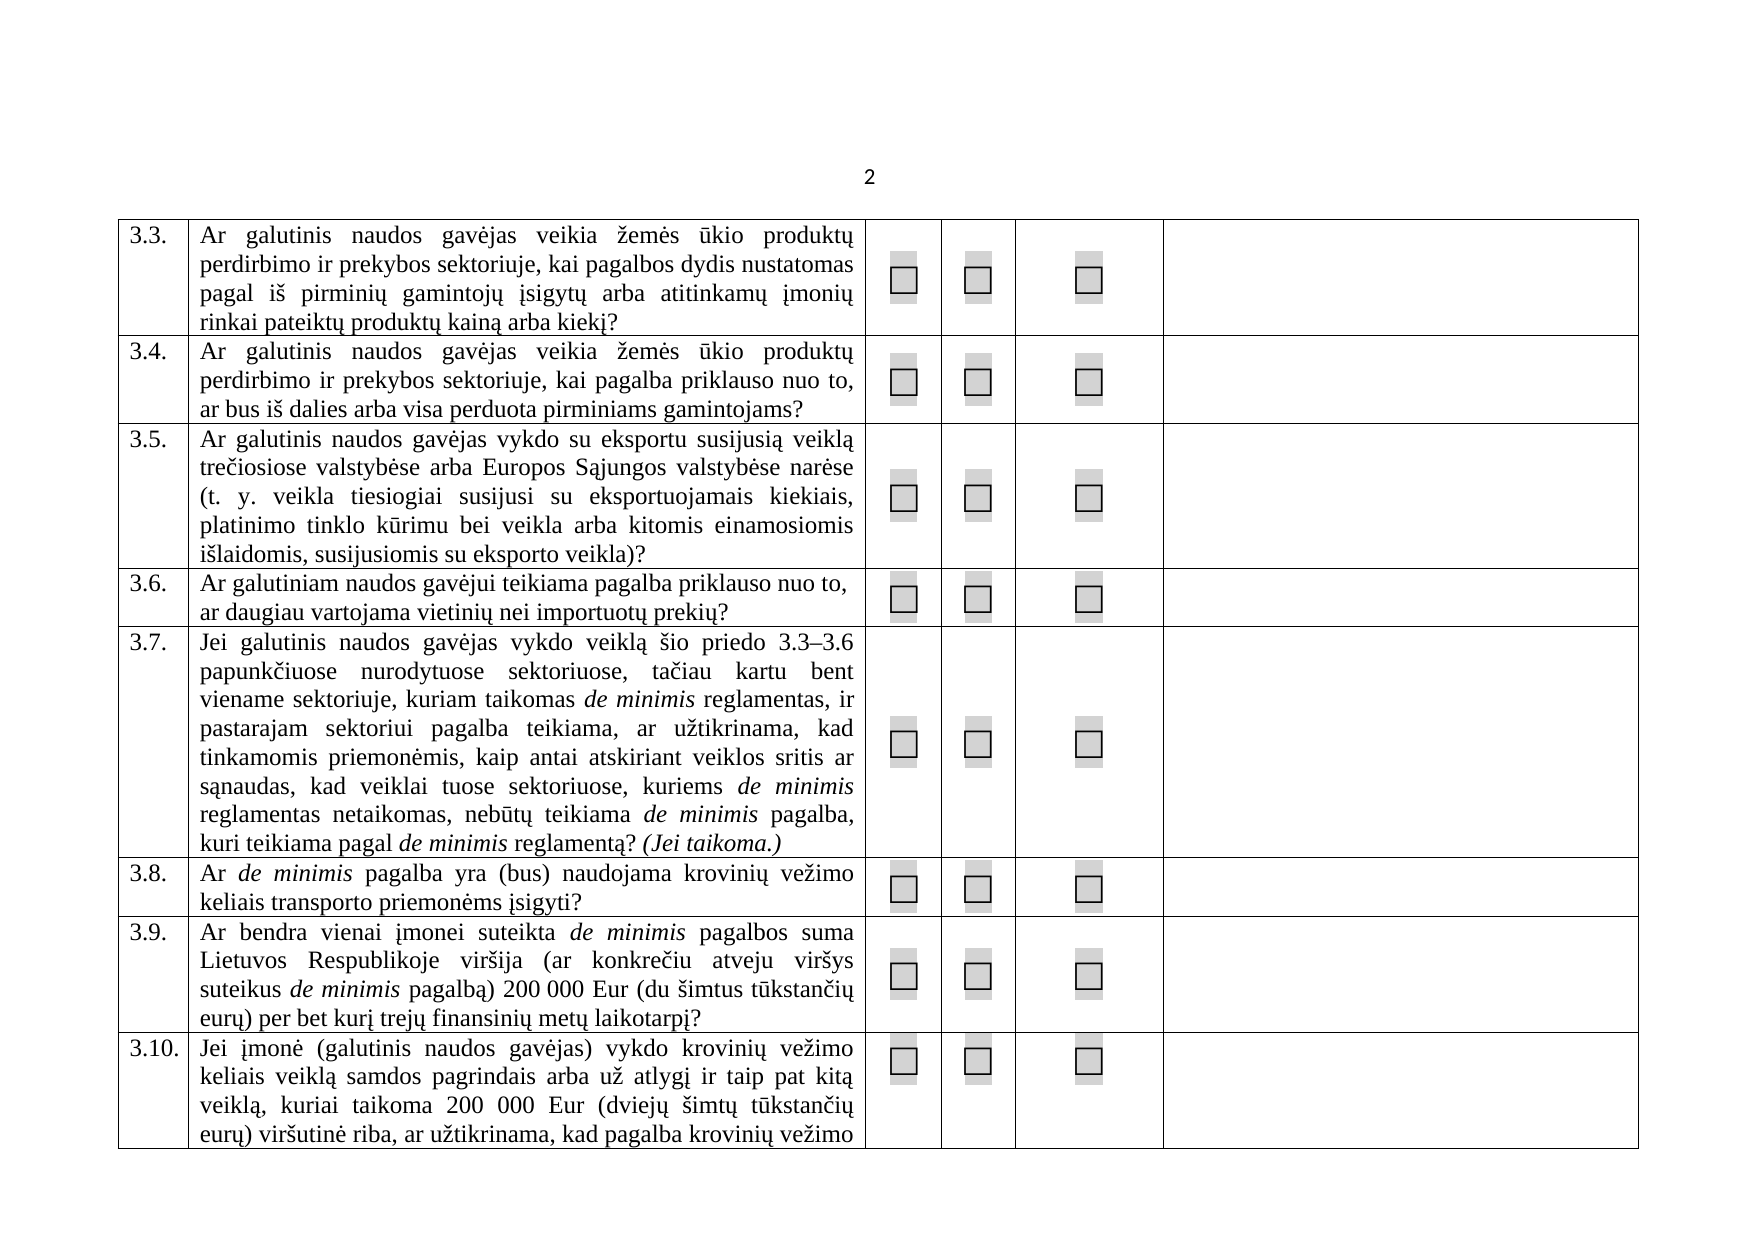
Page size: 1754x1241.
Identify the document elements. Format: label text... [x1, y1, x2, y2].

table_cell Ar galutinis naudos gavėjas veikia žemės ūkio produktų perdirbimo ir prekybos sektoriuje, kai pagalbos dydis nustatomas pagal iš pirminių gamintojų įsigytų arba atitinkamų įmonių rinkai pateiktų produktų kainą arba kiekį? [189, 220, 865, 335]
table_cell □ [1016, 917, 1163, 1032]
table_cell [1164, 917, 1638, 1032]
table_cell □ [1016, 220, 1163, 335]
table_cell [1164, 424, 1638, 567]
table_cell □ [942, 627, 1015, 857]
table_cell 3.8. [119, 858, 188, 916]
table_cell Jei įmonė (galutinis naudos gavėjas) vykdo krovinių vežimo keliais veiklą samdos pagrindais arba už atlygį ir taip pat kitą veiklą, kuriai taikoma 200 000 Eur (dviejų šimtų tūkstančių eurų) viršutinė riba, ar užtikrinama, kad pagalba krovinių vežimo [189, 1033, 865, 1148]
table_cell 3.9. [119, 917, 188, 1032]
table_cell □ [942, 336, 1015, 423]
table_cell Ar galutiniam naudos gavėjui teikiama pagalba priklauso nuo to, ar daugiau vartojama vietinių nei importuotų prekių? [189, 569, 865, 626]
table_cell [1164, 858, 1638, 916]
table_cell □ [942, 1033, 1015, 1148]
table_cell □ [1016, 858, 1163, 916]
table_cell □ [942, 569, 1015, 626]
table_cell 3.5. [119, 424, 188, 567]
table_cell □ [866, 627, 941, 857]
table_cell [1164, 627, 1638, 857]
table_cell 3.4. [119, 336, 188, 423]
table_cell □ [1016, 627, 1163, 857]
table_cell □ [866, 1033, 941, 1148]
table_cell □ [942, 424, 1015, 567]
table_cell 3.7. [119, 627, 188, 857]
table_cell □ [1016, 1033, 1163, 1148]
table_cell Ar de minimis pagalba yra (bus) naudojama krovinių vežimo keliais transporto priemonėms įsigyti? [189, 858, 865, 916]
table_cell Jei galutinis naudos gavėjas vykdo veiklą šio priedo 3.3–3.6 papunkčiuose nurodytuose sektoriuose, tačiau kartu bent viename sektoriuje, kuriam taikomas de minimis reglamentas, ir pastarajam sektoriui pagalba teikiama, ar užtikrinama, kad tinkamomis priemonėmis, kaip antai atskiriant veiklos sritis ar sąnaudas, kad veiklai tuose sektoriuose, kuriems de minimis reglamentas netaikomas, nebūtų teikiama de minimis pagalba, kuri teikiama pagal de minimis reglamentą? (Jei taikoma.) [189, 627, 865, 857]
table_cell □ [942, 917, 1015, 1032]
table_cell [1164, 569, 1638, 626]
table_cell Ar bendra vienai įmonei suteikta de minimis pagalbos suma Lietuvos Respublikoje viršija (ar konkrečiu atveju viršys suteikus de minimis pagalbą) 200 000 Eur (du šimtus tūkstančių eurų) per bet kurį trejų finansinių metų laikotarpį? [189, 917, 865, 1032]
table_cell [1164, 220, 1638, 335]
table_cell [1164, 1033, 1638, 1148]
table_cell □ [866, 220, 941, 335]
table_cell □ [866, 424, 941, 567]
table_cell □ [942, 858, 1015, 916]
table_cell □ [866, 336, 941, 423]
table_cell [1164, 336, 1638, 423]
table_cell Ar galutinis naudos gavėjas veikia žemės ūkio produktų perdirbimo ir prekybos sektoriuje, kai pagalba priklauso nuo to, ar bus iš dalies arba visa perduota pirminiams gamintojams? [189, 336, 865, 423]
table_cell □ [866, 569, 941, 626]
table_cell 3.3. [119, 220, 188, 335]
table_cell Ar galutinis naudos gavėjas vykdo su eksportu susijusią veiklą trečiosiose valstybėse arba Europos Sąjungos valstybėse narėse (t. y. veikla tiesiogiai susijusi su eksportuojamais kiekiais, platinimo tinklo kūrimu bei veikla arba kitomis einamosiomis išlaidomis, susijusiomis su eksporto veikla)? [189, 424, 865, 567]
table_cell □ [866, 858, 941, 916]
table_cell □ [1016, 336, 1163, 423]
table_cell □ [942, 220, 1015, 335]
table_cell 3.6. [119, 569, 188, 626]
table_cell □ [1016, 424, 1163, 567]
table_cell □ [1016, 569, 1163, 626]
table_cell 3.10. [119, 1033, 188, 1148]
table_cell □ [866, 917, 941, 1032]
